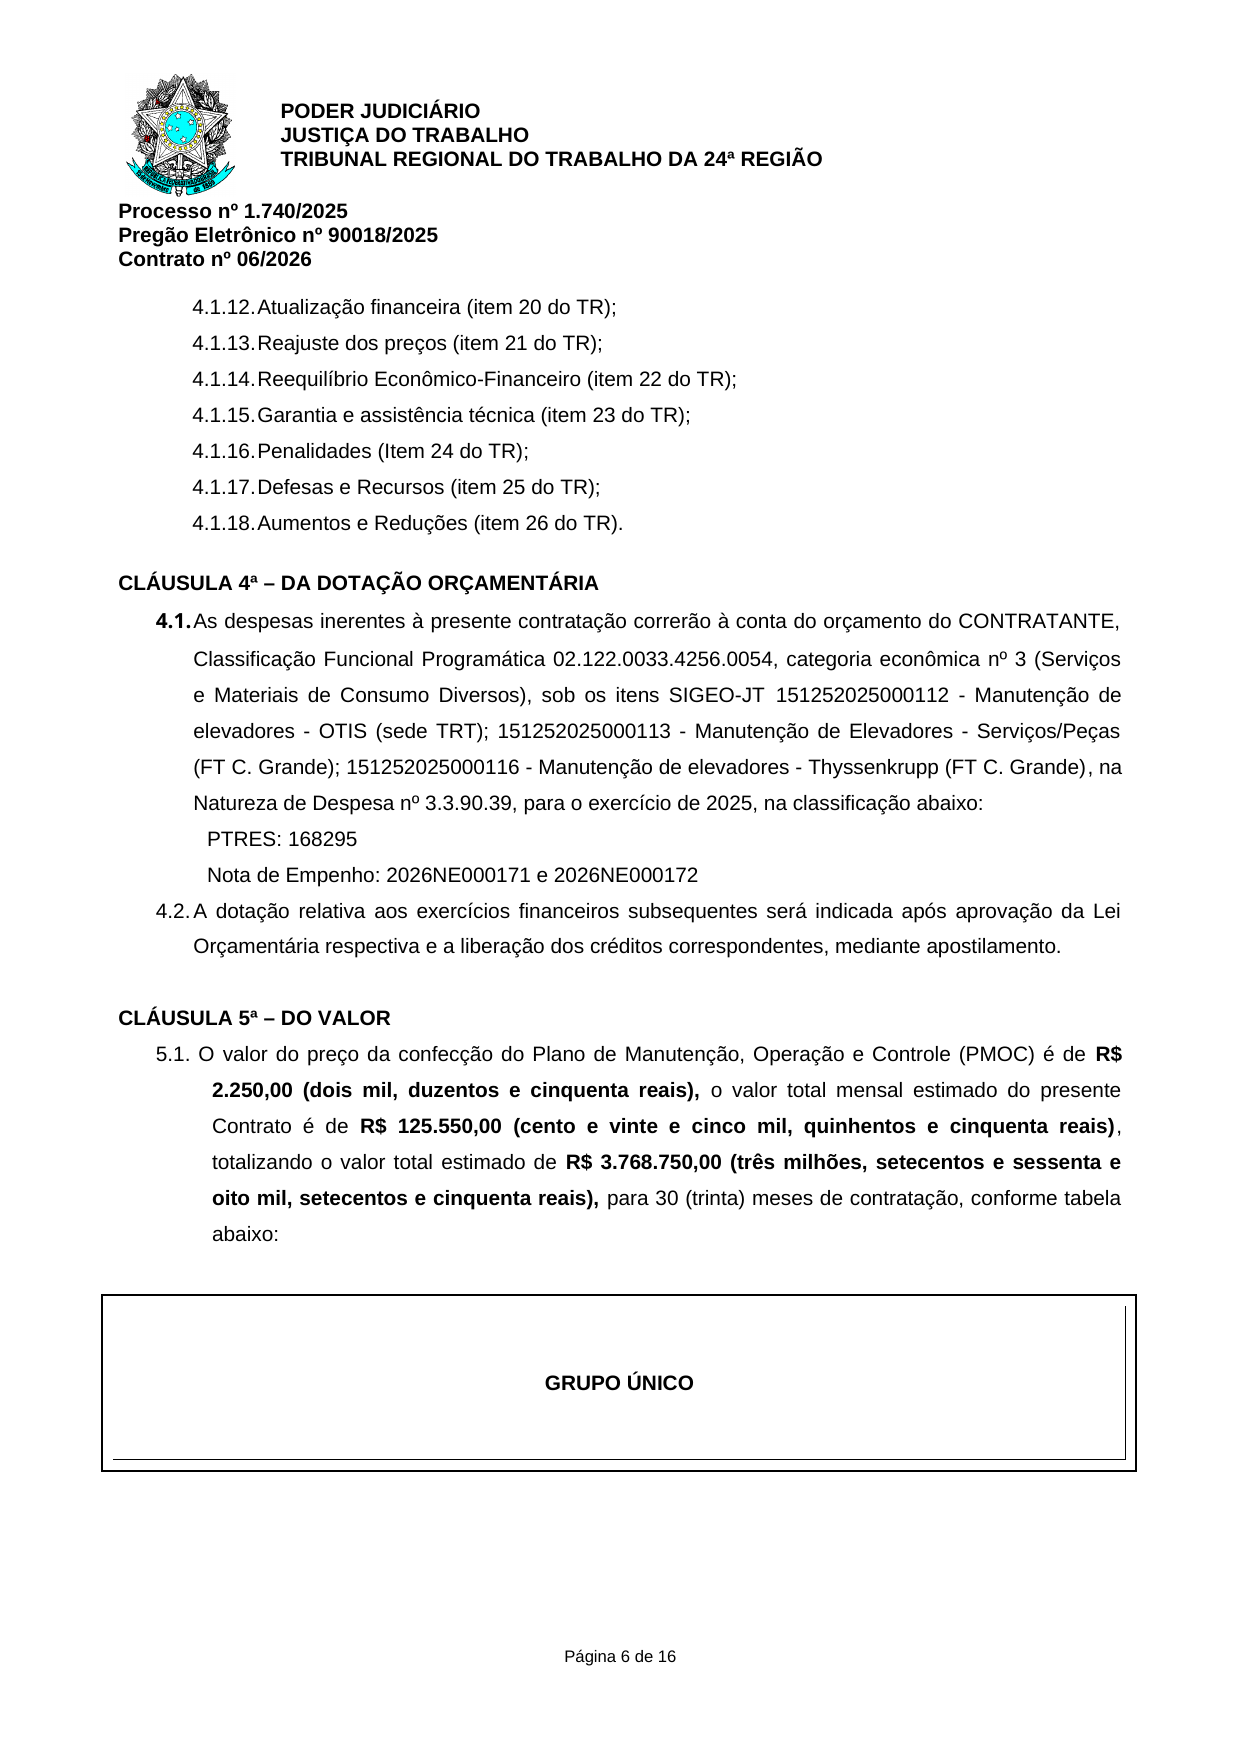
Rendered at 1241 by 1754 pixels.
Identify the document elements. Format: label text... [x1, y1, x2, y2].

list A dotação relativa aos exercícios financeiros subsequentes será indicada após aprovação da Lei Orçamentária respectiva e a liberação dos créditos correspondentes, mediante apostilamento. [156, 898, 1122, 958]
list Atualização financeira (item 20 do TR); [192, 295, 1122, 319]
text Nota de Empenho: 2026NE000171 e 2026NE000172 [207, 862, 1122, 886]
list Aumentos e Reduções (item 26 do TR). [192, 511, 1122, 534]
text CLÁUSULA 5ª – DO VALOR [118, 1006, 1122, 1030]
list Defesas e Recursos (item 25 do TR); [192, 475, 1122, 499]
list As despesas inerentes à presente contratação correrão à conta do orçamento do CONTRATANTE, Classificação Funcional Programática 02.122.0033.4256.0054, categoria econômica nº 3 (Serviços e Materiais de Consumo Diversos), sob os itens SIGEO-JT 151252025000112 - Manutenção de elevadores - OTIS (sede TRT); 151252025000113 - Manutenção de Elevadores - Serviços/Peças (FT C. Grande); 151252025000116 - Manutenção de elevadores - Thyssenkrupp (FT C. Grande), na Natureza de Despesa nº 3.3.90.39, para o exercício de 2025, na classificação abaixo: [156, 606, 1122, 814]
subtitle 5.1. O valor do preço da confecção do Plano de Manutenção, Operação e Controle (PMOC) é de R$ 2.250,00 (dois mil, duzentos e cinquenta reais), o valor total mensal estimado do presente Contrato é de R$ 125.550,00 (cento e vinte e cinco mil, quinhentos e cinquenta reais), totalizando o valor total estimado de R$ 3.768.750,00 (três milhões, setecentos e sessenta e oito mil, setecentos e cinquenta reais), para 30 (trinta) meses de contratação, conforme tabela abaixo: [156, 1042, 1122, 1246]
list Reajuste dos preços (item 21 do TR); [192, 331, 1122, 355]
subtitle CLÁUSULA 4ª – DA DOTAÇÃO ORÇAMENTÁRIA [118, 571, 1122, 594]
list Penalidades (Item 24 do TR); [192, 439, 1122, 463]
list Garantia e assistência técnica (item 23 do TR); [192, 403, 1122, 427]
table_header GRUPO ÚNICO [103, 1296, 1135, 1470]
text PTRES: 168295 [207, 827, 1122, 851]
list Reequilíbrio Econômico-Financeiro (item 22 do TR); [192, 367, 1122, 391]
